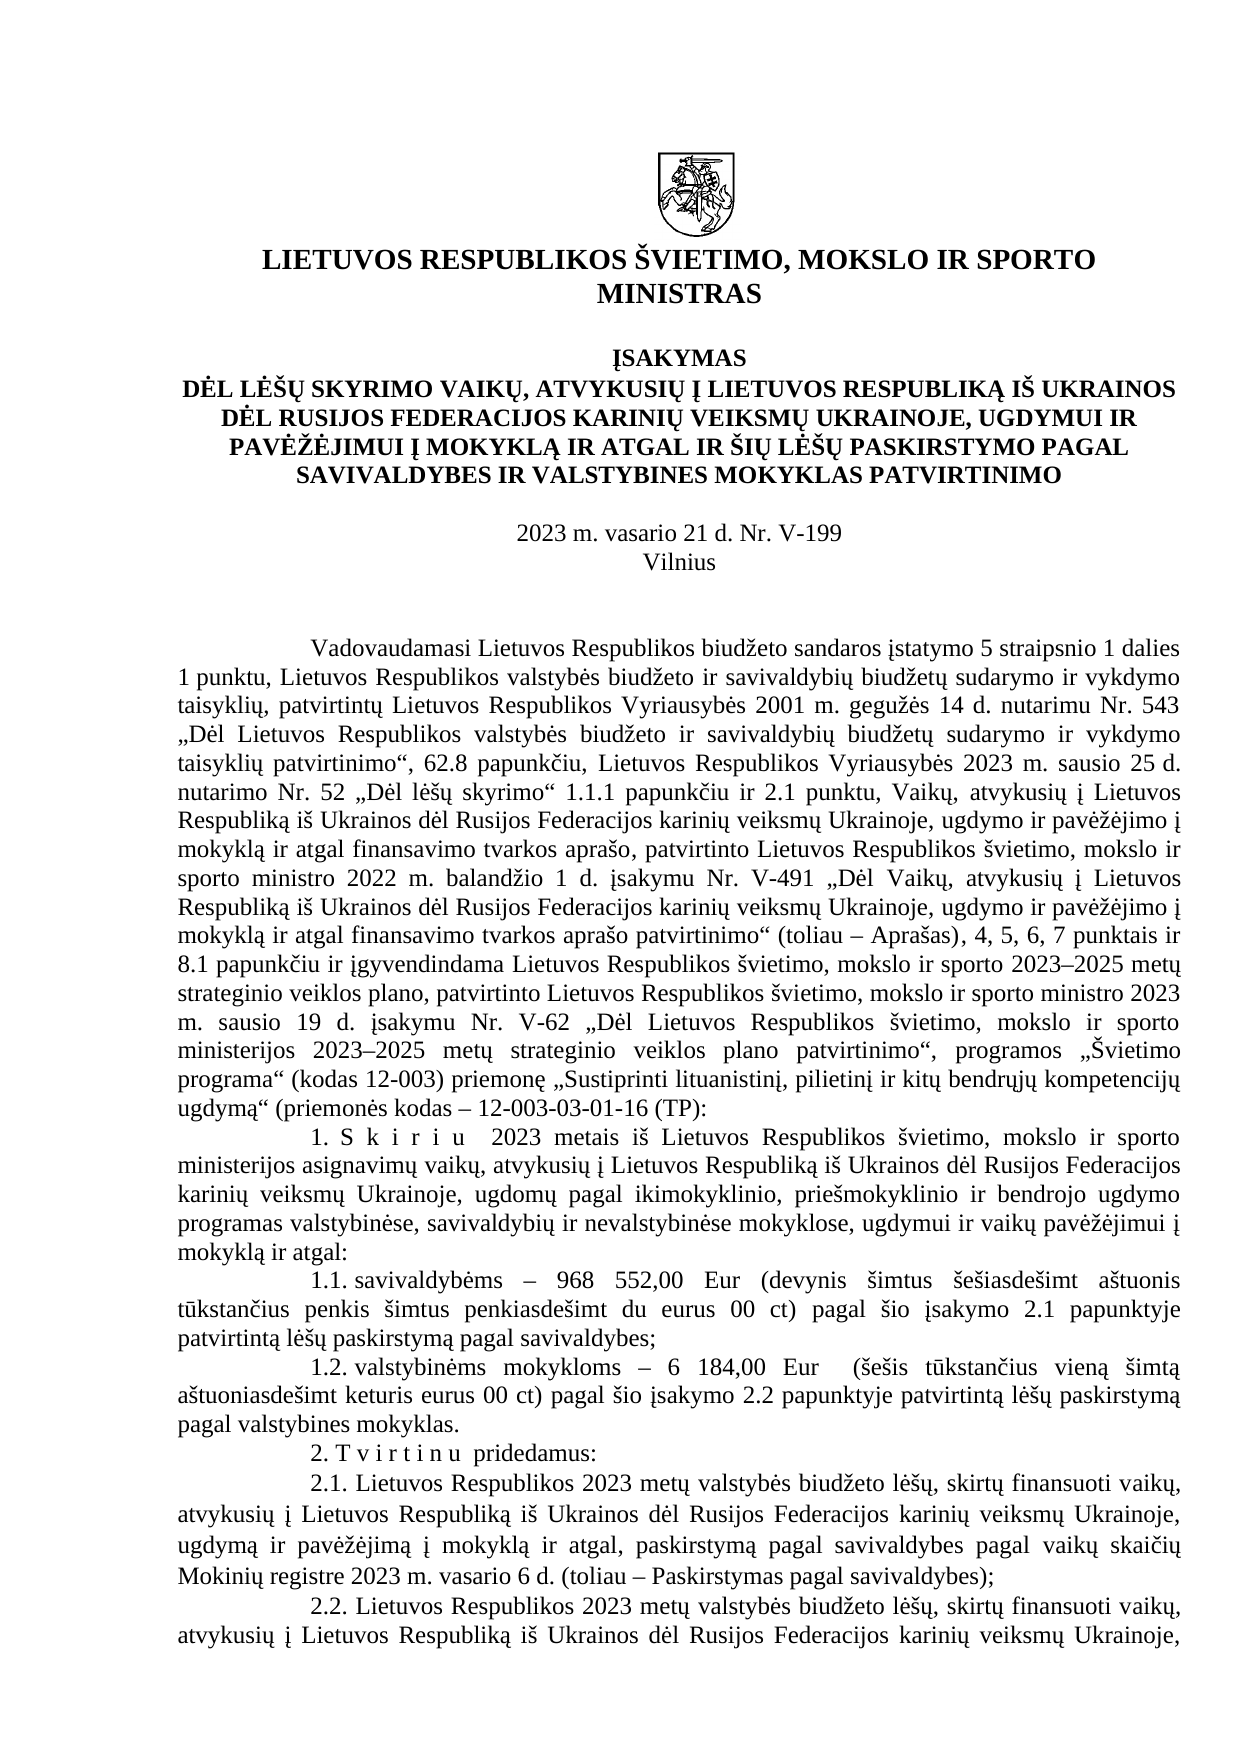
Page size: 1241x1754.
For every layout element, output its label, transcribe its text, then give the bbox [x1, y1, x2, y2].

text LIETUVOS RESPUBLIKOS ŠVIETIMO, MOKSLO IR SPORTO MINISTRAS [177, 242, 1181, 309]
text 2023 m. vasario 21 d. Nr. V-199 [177, 518, 1181, 547]
text 2. T v i r t i n u pridedamus: [177, 1438, 1181, 1467]
text 1.2. valstybinėms mokykloms – 6 184,00 Eur (šešis tūkstančius vieną šimtą aštuoniasdešimt keturis eurus 00 ct) pagal šio įsakymo 2.2 papunktyje patvirtintą lėšų paskirstymą pagal valstybines mokyklas. [177, 1352, 1181, 1438]
text 1. S k i r i u 2023 metais iš Lietuvos Respublikos švietimo, mokslo ir sporto ministerijos asignavimų vaikų, atvykusių į Lietuvos Respubliką iš Ukrainos dėl Rusijos Federacijos karinių veiksmų Ukrainoje, ugdomų pagal ikimokyklinio, priešmokyklinio ir bendrojo ugdymo programas valstybinėse, savivaldybių ir nevalstybinėse mokyklose, ugdymui ir vaikų pavėžėjimui į mokyklą ir atgal: [177, 1122, 1181, 1265]
text Vadovaudamasi Lietuvos Respublikos biudžeto sandaros įstatymo 5 straipsnio 1 dalies 1 punktu, Lietuvos Respublikos valstybės biudžeto ir savivaldybių biudžetų sudarymo ir vykdymo taisyklių, patvirtintų Lietuvos Respublikos Vyriausybės 2001 m. gegužės 14 d. nutarimu Nr. 543 „Dėl Lietuvos Respublikos valstybės biudžeto ir savivaldybių biudžetų sudarymo ir vykdymo taisyklių patvirtinimo“, 62.8 papunkčiu, Lietuvos Respublikos Vyriausybės 2023 m. sausio 25 d. nutarimo Nr. 52 „Dėl lėšų skyrimo“ 1.1.1 papunkčiu ir 2.1 punktu, Vaikų, atvykusių į Lietuvos Respubliką iš Ukrainos dėl Rusijos Federacijos karinių veiksmų Ukrainoje, ugdymo ir pavėžėjimo į mokyklą ir atgal finansavimo tvarkos aprašo, patvirtinto Lietuvos Respublikos švietimo, mokslo ir sporto ministro 2022 m. balandžio 1 d. įsakymu Nr. V-491 „Dėl Vaikų, atvykusių į Lietuvos Respubliką iš Ukrainos dėl Rusijos Federacijos karinių veiksmų Ukrainoje, ugdymo ir pavėžėjimo į mokyklą ir atgal finansavimo tvarkos aprašo patvirtinimo“ (toliau – Aprašas), 4, 5, 6, 7 punktais ir 8.1 papunkčiu ir įgyvendindama Lietuvos Respublikos švietimo, mokslo ir sporto 2023–2025 metų strateginio veiklos plano, patvirtinto Lietuvos Respublikos švietimo, mokslo ir sporto ministro 2023 m. sausio 19 d. įsakymu Nr. V-62 „Dėl Lietuvos Respublikos švietimo, mokslo ir sporto ministerijos 2023–2025 metų strateginio veiklos plano patvirtinimo“, programos „Švietimo programa“ (kodas 12-003) priemonę „Sustiprinti lituanistinį, pilietinį ir kitų bendrųjų kompetencijų ugdymą“ (priemonės kodas – 12-003-03-01-16 (TP): [177, 633, 1181, 1122]
text Dėl lėšų SKYRIMO VAIKŲ, ATVYKUSIŲ Į LIETUVOS RESPUBLIKĄ IŠ UKRAINOS DĖL RUSIJOS FEDERACIJOS KARINIŲ VEIKSMŲ UKRAINOJE, UGDYMUI IR PAVĖŽĖJIMUI Į MOKYKLĄ IR ATGAL IR ŠIŲ LĖŠŲ PASKIRSTYMO PAGAL SAVIVALDYBES IR VALSTYBINES MOKYKLAS PATVIRTINIMO [177, 374, 1181, 489]
text ĮSAKYMAS [177, 343, 1181, 372]
text 2.2. Lietuvos Respublikos 2023 metų valstybės biudžeto lėšų, skirtų finansuoti vaikų, atvykusių į Lietuvos Respubliką iš Ukrainos dėl Rusijos Federacijos karinių veiksmų Ukrainoje, [177, 1591, 1181, 1649]
text 1.1. savivaldybėms – 968 552,00 Eur (devynis šimtus šešiasdešimt aštuonis tūkstančius penkis šimtus penkiasdešimt du eurus 00 ct) pagal šio įsakymo 2.1 papunktyje patvirtintą lėšų paskirstymą pagal savivaldybes; [177, 1265, 1181, 1352]
text 2.1. Lietuvos Respublikos 2023 metų valstybės biudžeto lėšų, skirtų finansuoti vaikų, atvykusių į Lietuvos Respubliką iš Ukrainos dėl Rusijos Federacijos karinių veiksmų Ukrainoje, ugdymą ir pavėžėjimą į mokyklą ir atgal, paskirstymą pagal savivaldybes pagal vaikų skaičių Mokinių registre 2023 m. vasario 6 d. (toliau – Paskirstymas pagal savivaldybes); [177, 1468, 1181, 1589]
text Vilnius [177, 547, 1181, 575]
